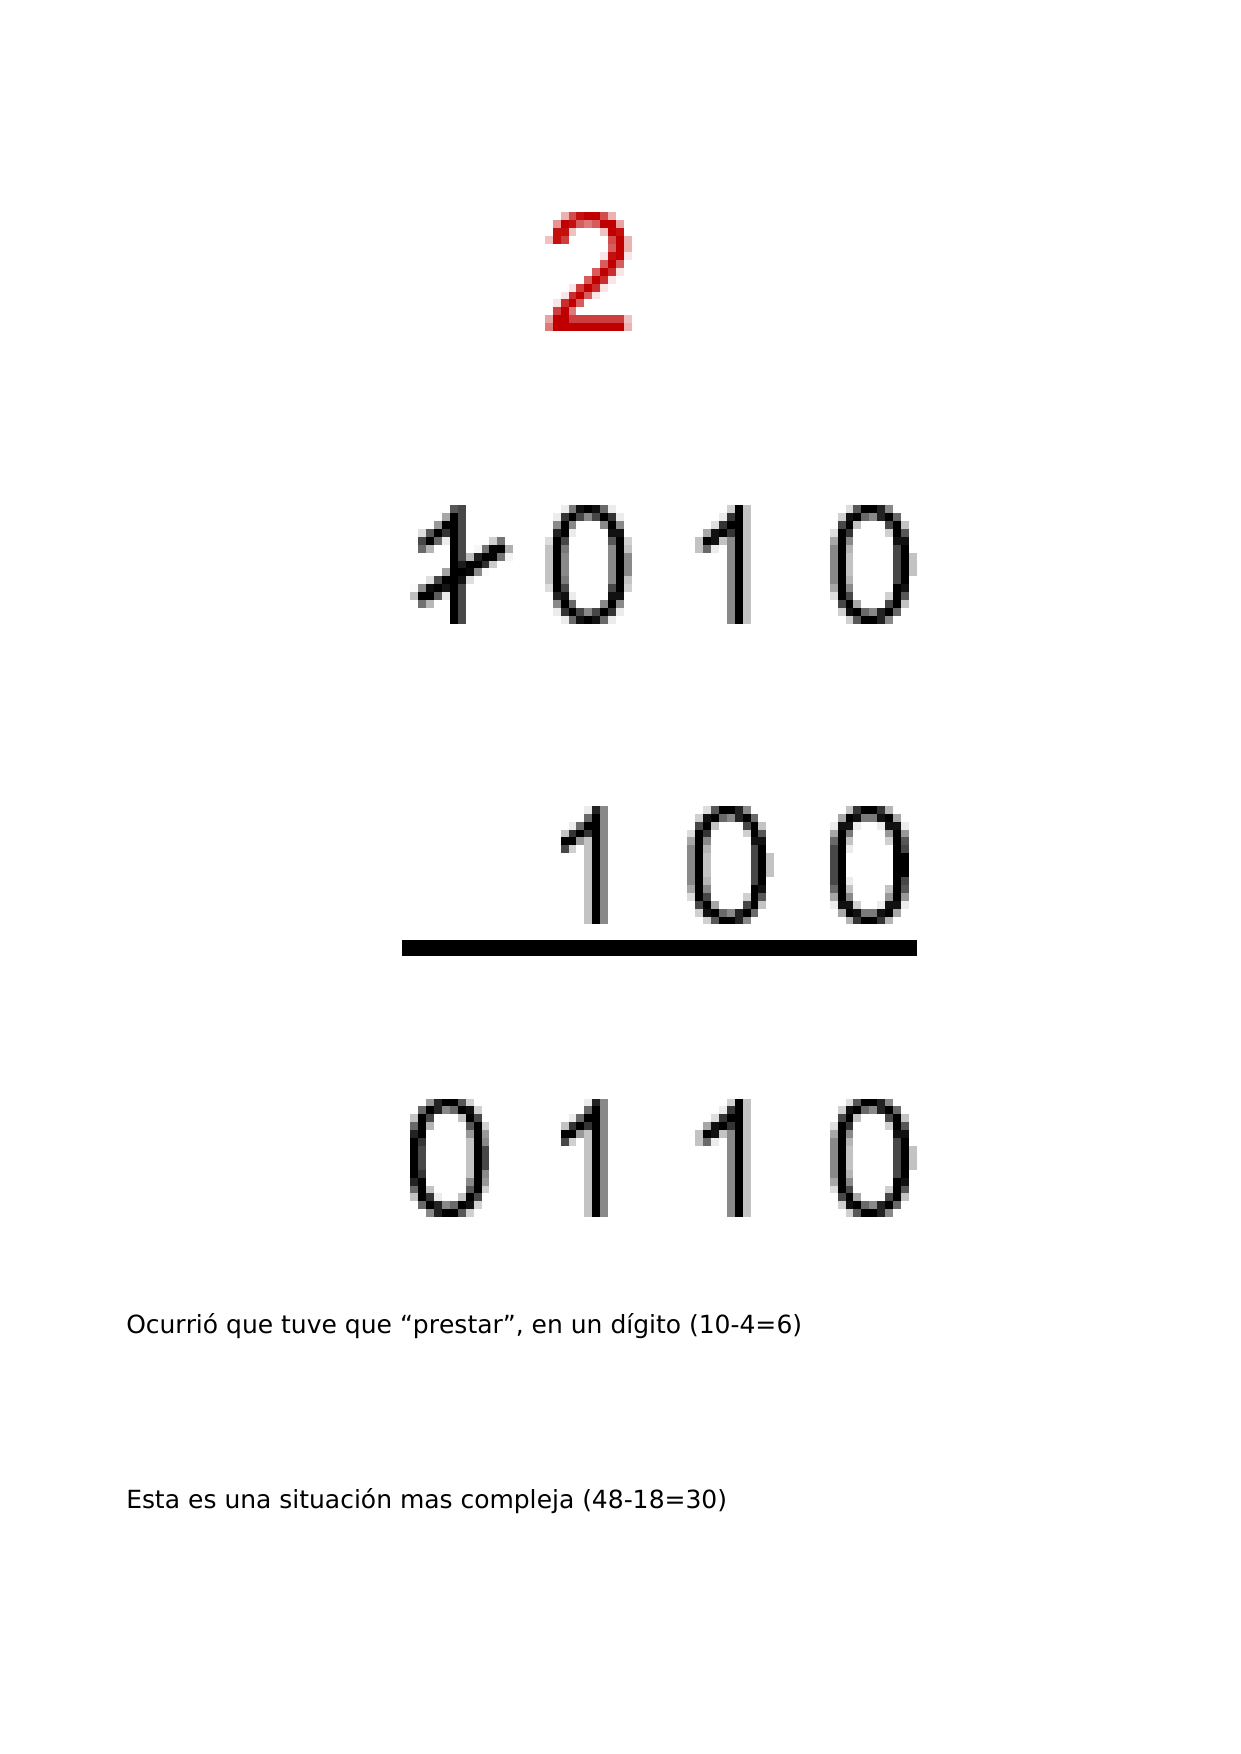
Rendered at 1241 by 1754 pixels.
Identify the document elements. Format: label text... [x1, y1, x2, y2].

text Ocurrió que tuve que “prestar”, en un dígito (10-4=6) Esta es una situación mas compleja (48-18=30) [118, 1281, 1122, 1514]
picture [118, 118, 1123, 1281]
